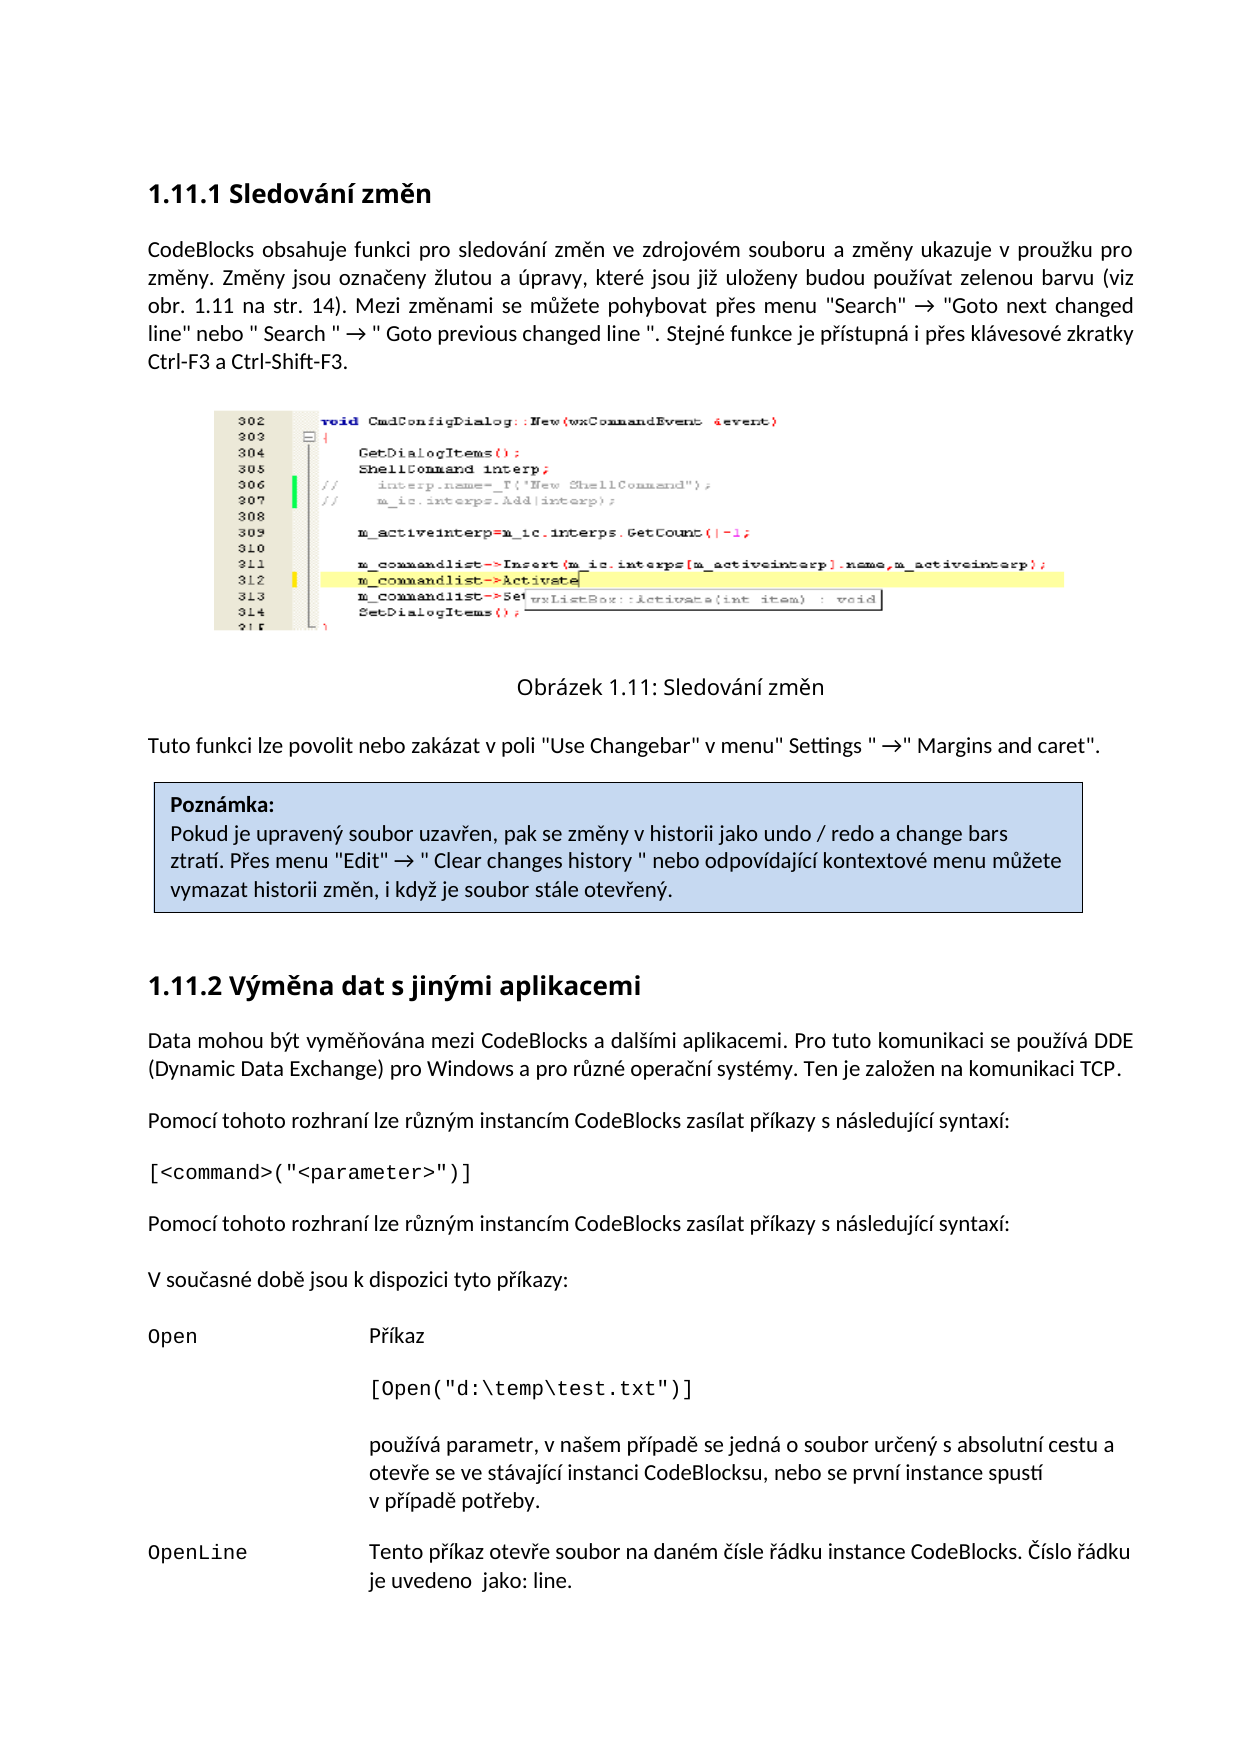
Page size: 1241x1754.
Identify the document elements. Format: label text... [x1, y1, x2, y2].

text Pokud je upravený soubor uzavřen, pak se změny v historii jako undo / redo a change bars ztratí. Přes menu "Edit" → " Clear changes history " nebo odpovídající kontextové menu můžete vymazat historii změn, i když je soubor stále otevřený. [170, 819, 1067, 903]
text Poznámka: [170, 791, 1067, 819]
text Obrázek 1.11: Sledování změn [148, 672, 1134, 701]
text v případě potřeby. [148, 1486, 1134, 1514]
text CodeBlocks obsahuje funkci pro sledování změn ve zdrojovém souboru a změny ukazuje v proužku pro změny. Změny jsou označeny žlutou a úpravy, které jsou již uloženy budou používat zelenou barvu (viz obr. 1.11 na str. 14). Mezi změnami se můžete pohybovat přes menu "Search" → "Goto next changed line" nebo " Search " → " Goto previous changed line ". Stejné funkce je přístupná i přes klávesové zkratky Ctrl-F3 a Ctrl-Shift-F3. [148, 235, 1134, 375]
text OpenLine Tento příkaz otevře soubor na daném čísle řádku instance CodeBlocks. Číslo řádku [148, 1537, 1134, 1566]
text Pomocí tohoto rozhraní lze různým instancím CodeBlocks zasílat příkazy s následující syntaxí: [148, 1106, 1134, 1134]
text [Open("d:\temp\test.txt")] [148, 1378, 1134, 1402]
text otevře se ve stávající instanci CodeBlocksu, nebo se první instance spustí [148, 1458, 1134, 1486]
picture [214, 407, 1065, 633]
text je uvedeno jako: line. [148, 1566, 1134, 1594]
text používá parametr, v našem případě se jedná o soubor určený s absolutní cestu a [148, 1430, 1134, 1458]
text Tuto funkci lze povolit nebo zakázat v poli "Use Changebar" v menu" Settings " →" Margins and caret". [148, 731, 1134, 759]
text V současné době jsou k dispozici tyto příkazy: [148, 1266, 1134, 1293]
text Open Příkaz [148, 1322, 1134, 1350]
text Data mohou být vyměňována mezi CodeBlocks a dalšími aplikacemi. Pro tuto komunikaci se používá DDE (Dynamic Data Exchange) pro Windows a pro různé operační systémy. Ten je založen na komunikaci TCP. [148, 1026, 1134, 1082]
text 1.11.2 Výměna dat s jinými aplikacemi [148, 967, 1134, 1003]
text [<command>("<parameter>")] [148, 1162, 1134, 1186]
text Pomocí tohoto rozhraní lze různým instancím CodeBlocks zasílat příkazy s následující syntaxí: [148, 1209, 1134, 1237]
text 1.11.1 Sledování změn [148, 176, 1134, 211]
